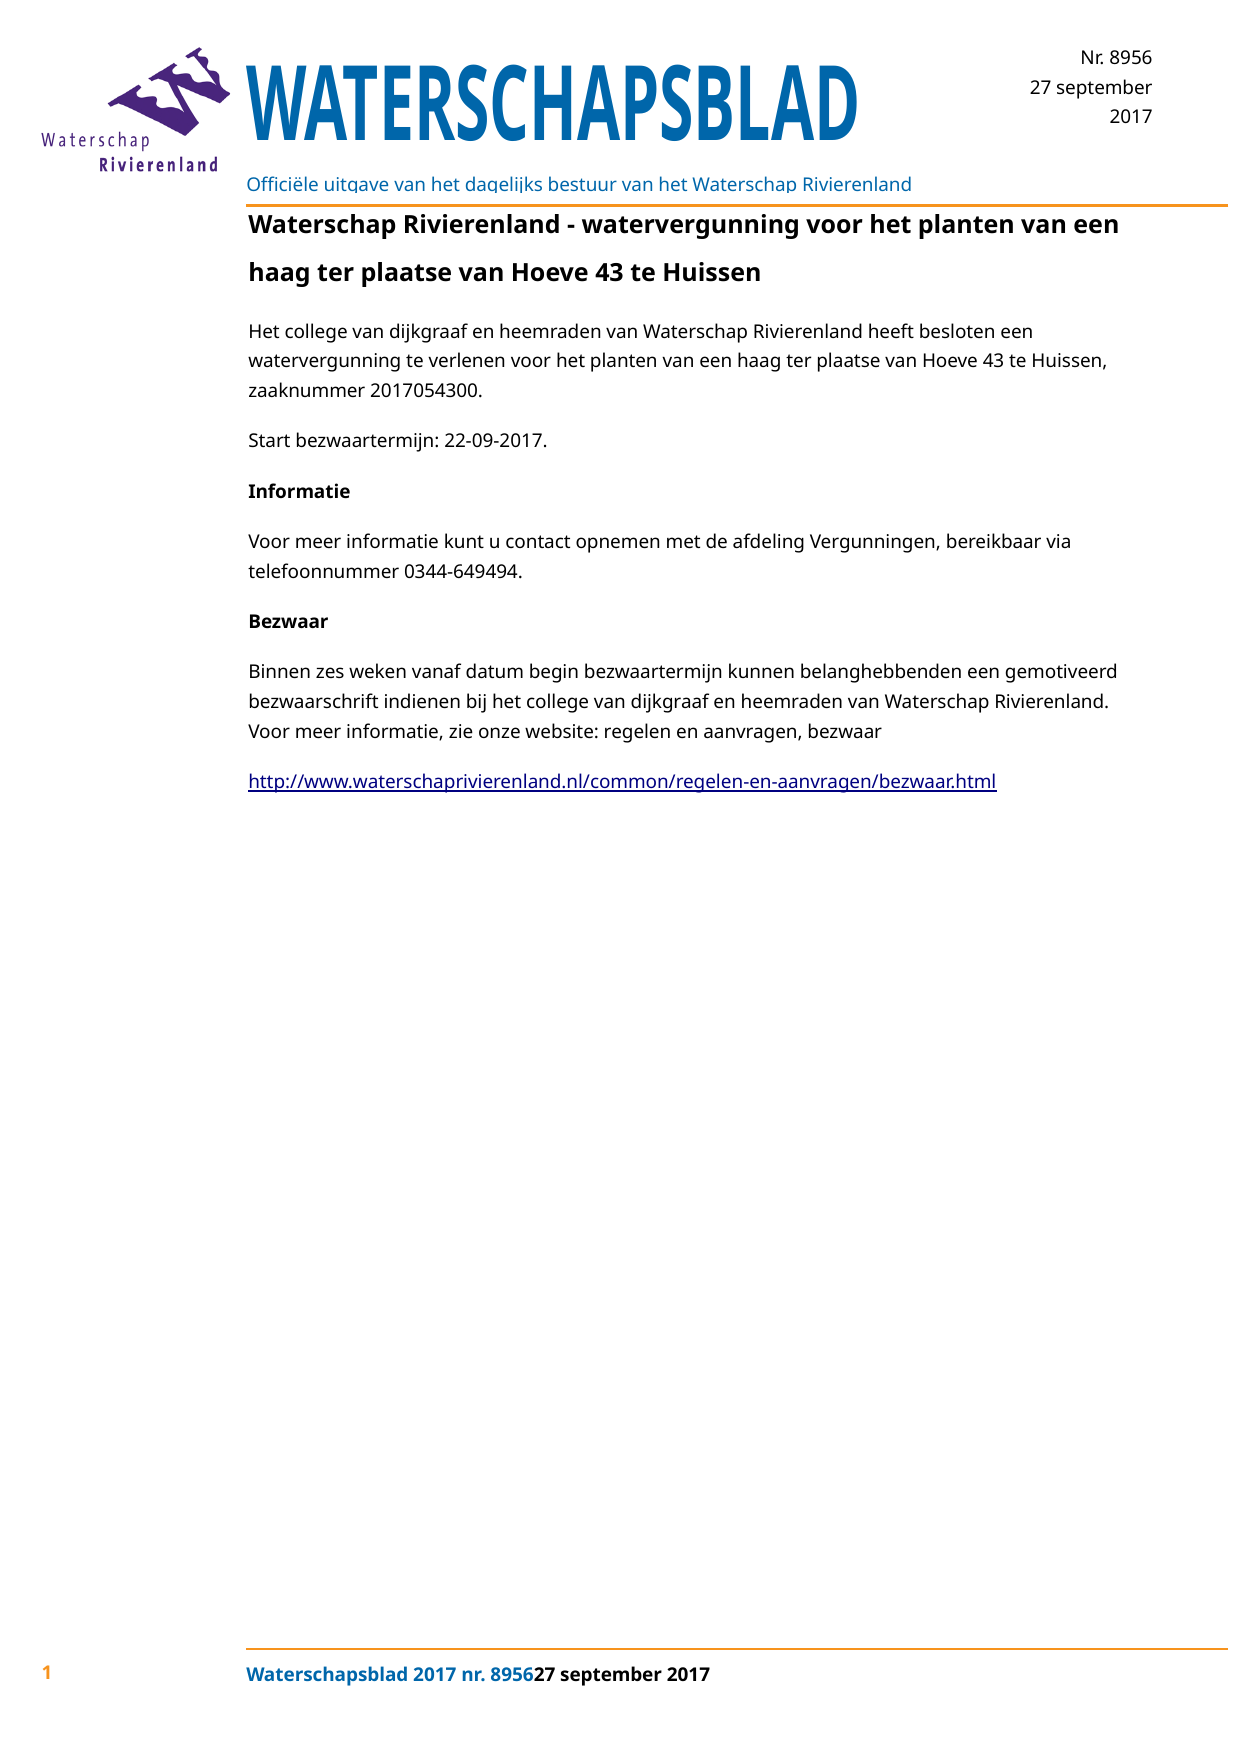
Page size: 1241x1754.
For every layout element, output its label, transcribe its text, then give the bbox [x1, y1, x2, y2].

text http://www.waterschaprivierenland.nl/common/regelen-en-aanvragen/bezwaar.html [248, 768, 1152, 794]
text Het college van dijkgraaf en heemraden van Waterschap Rivierenland heeft besloten een watervergunning te verlenen voor het planten van een haag ter plaatse van Hoeve 43 te Huissen, zaaknummer 2017054300. [248, 318, 1152, 403]
text Informatie [248, 478, 1152, 504]
text Bezwaar [248, 608, 1152, 634]
text Start bezwaartermijn: 22-09-2017. [248, 427, 1152, 453]
text Voor meer informatie kunt u contact opnemen met de afdeling Vergunningen, bereikbaar via telefoonnummer 0344-649494. [248, 528, 1152, 584]
text Waterschap Rivierenland - watervergunning voor het planten van een haag ter plaatse van Hoeve 43 te Huissen [248, 207, 1152, 288]
picture [41, 47, 231, 172]
text Binnen zes weken vanaf datum begin bezwaartermijn kunnen belanghebbenden een gemotiveerd bezwaarschrift indienen bij het college van dijkgraaf en heemraden van Waterschap Rivierenland. Voor meer informatie, zie onze website: regelen en aanvragen, bezwaar [248, 659, 1152, 744]
